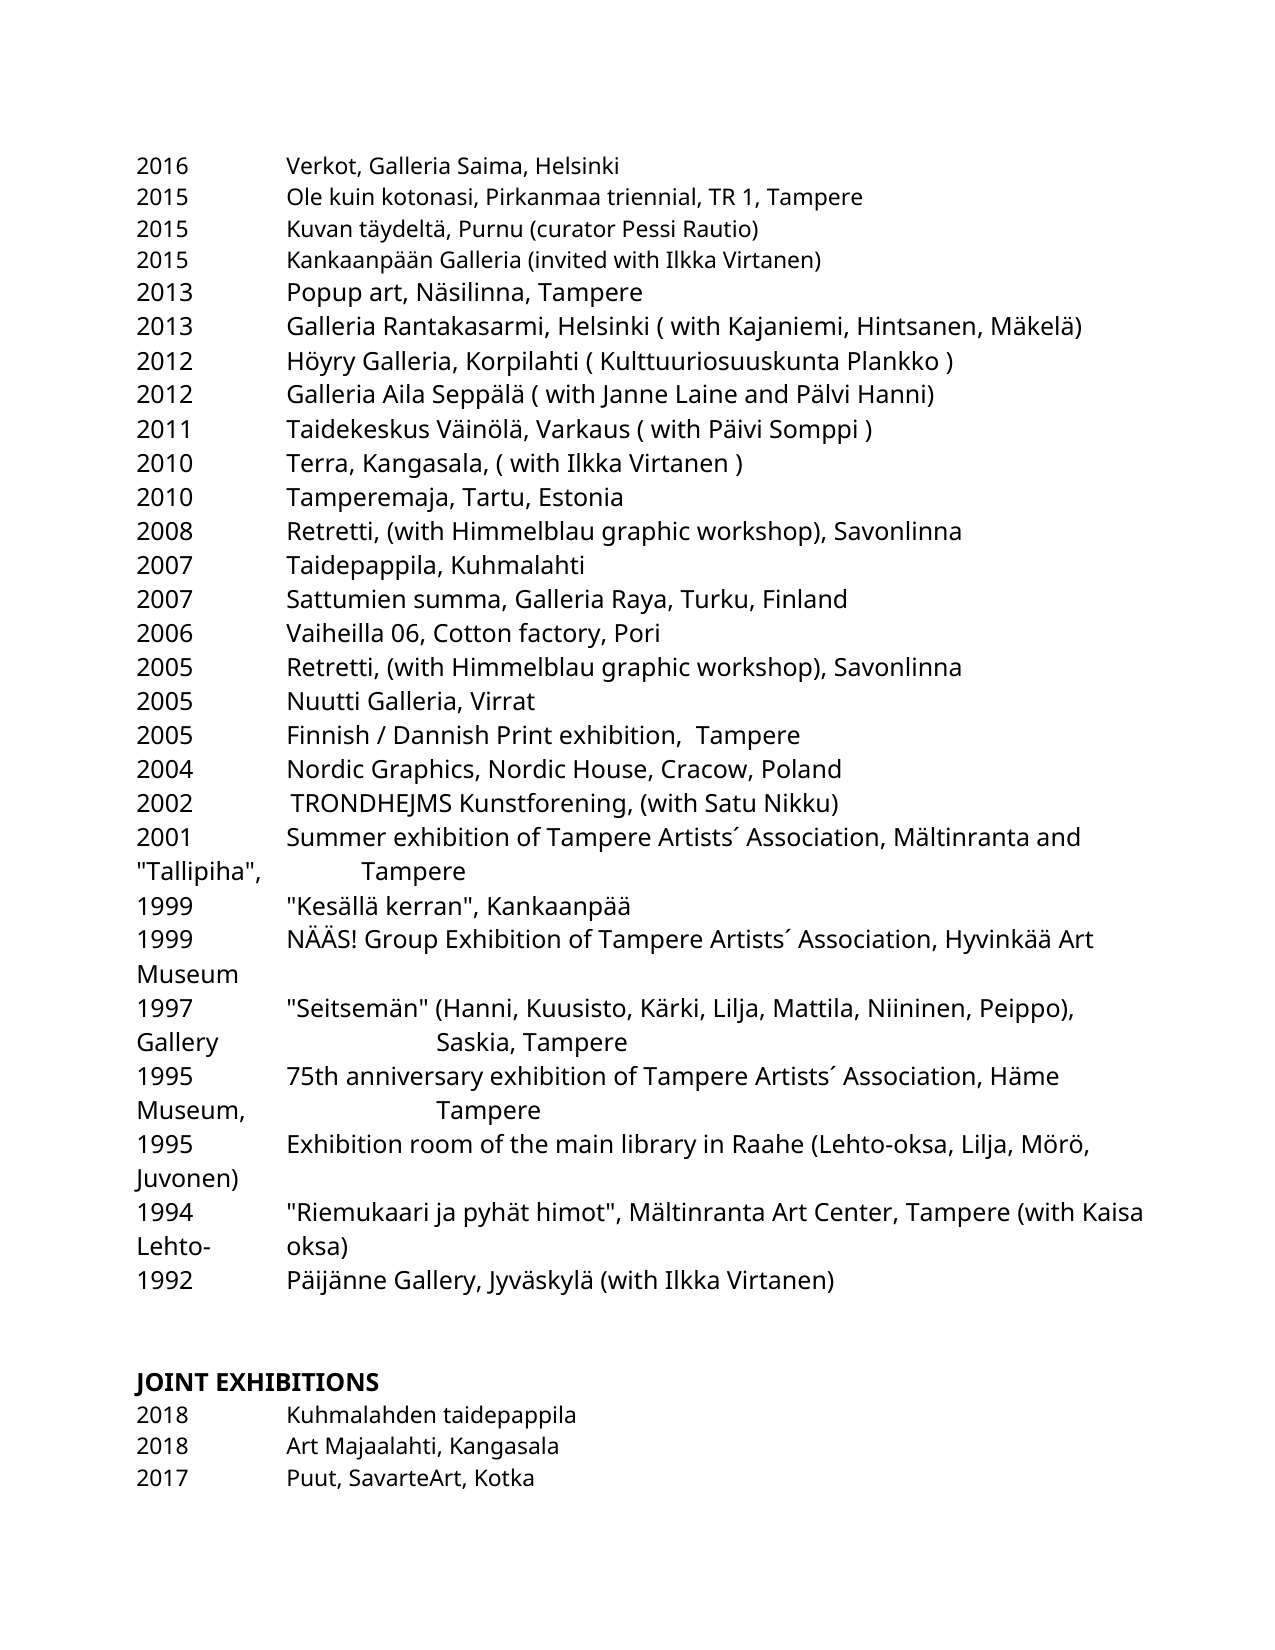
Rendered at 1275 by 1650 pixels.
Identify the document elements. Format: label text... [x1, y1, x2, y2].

text 2013 Galleria Rantakasarmi, Helsinki ( with Kajaniemi, Hintsanen, Mäkelä) [136, 309, 1152, 343]
text 2008 Retretti, (with Himmelblau graphic workshop), Savonlinna [136, 513, 1152, 547]
text 2004 Nordic Graphics, Nordic House, Cracow, Poland [136, 752, 1152, 786]
text 2016 Verkot, Galleria Saima, Helsinki [136, 150, 1152, 181]
text 2012 Höyry Galleria, Korpilahti ( Kulttuuriosuuskunta Plankko ) [136, 343, 1152, 377]
text 1999 NÄÄS! Group Exhibition of Tampere Artists´ Association, Hyvinkää Art Museum [136, 922, 1152, 990]
text 2015 Kankaanpään Galleria (invited with Ilkka Virtanen) [136, 244, 1152, 275]
text 2010 Terra, Kangasala, ( with Ilkka Virtanen ) [136, 445, 1152, 479]
text 2007 Taidepappila, Kuhmalahti [136, 547, 1152, 582]
text 2005 Nuutti Galleria, Virrat [136, 684, 1152, 718]
text 2015 Ole kuin kotonasi, Pirkanmaa triennial, TR 1, Tampere [136, 181, 1152, 212]
text 1994 "Riemukaari ja pyhät himot", Mältinranta Art Center, Tampere (with Kaisa Lehto- oksa) [136, 1195, 1152, 1263]
text 1992 Päijänne Gallery, Jyväskylä (with Ilkka Virtanen) [136, 1263, 1152, 1297]
text 2012 Galleria Aila Seppälä ( with Janne Laine and Pälvi Hanni) [136, 377, 1152, 411]
text 2005 Retretti, (with Himmelblau graphic workshop), Savonlinna [136, 650, 1152, 684]
text 1995 Exhibition room of the main library in Raahe (Lehto-oksa, Lilja, Mörö, Juvonen) [136, 1127, 1152, 1195]
text 1999 "Kesällä kerran", Kankaanpää [136, 888, 1152, 922]
text 1997 "Seitsemän" (Hanni, Kuusisto, Kärki, Lilja, Mattila, Niininen, Peippo), Gallery Saskia, Tampere [136, 990, 1152, 1058]
text 2010 Tamperemaja, Tartu, Estonia [136, 479, 1152, 513]
text 2013 Popup art, Näsilinna, Tampere [136, 275, 1152, 309]
text 2017 Puut, SavarteArt, Kotka [136, 1462, 1152, 1493]
text 2015 Kuvan täydeltä, Purnu (curator Pessi Rautio) [136, 212, 1152, 244]
text 2018 Art Majaalahti, Kangasala [136, 1430, 1152, 1462]
text 2007 Sattumien summa, Galleria Raya, Turku, Finland [136, 582, 1152, 616]
text 2001 Summer exhibition of Tampere Artists´ Association, Mältinranta and "Tallipiha", Tampere [136, 820, 1152, 888]
text 1995 75th anniversary exhibition of Tampere Artists´ Association, Häme Museum, Tampere [136, 1058, 1152, 1127]
text 2005 Finnish / Dannish Print exhibition, Tampere [136, 718, 1152, 752]
text 2018 Kuhmalahden taidepappila [136, 1399, 1152, 1430]
text 2011 Taidekeskus Väinölä, Varkaus ( with Päivi Somppi ) [136, 411, 1152, 445]
text JOINT EXHIBITIONS [136, 1365, 1152, 1399]
text 2006 Vaiheilla 06, Cotton factory, Pori [136, 616, 1152, 650]
text 2002 TRONDHEJMS Kunstforening, (with Satu Nikku) [136, 786, 1152, 820]
